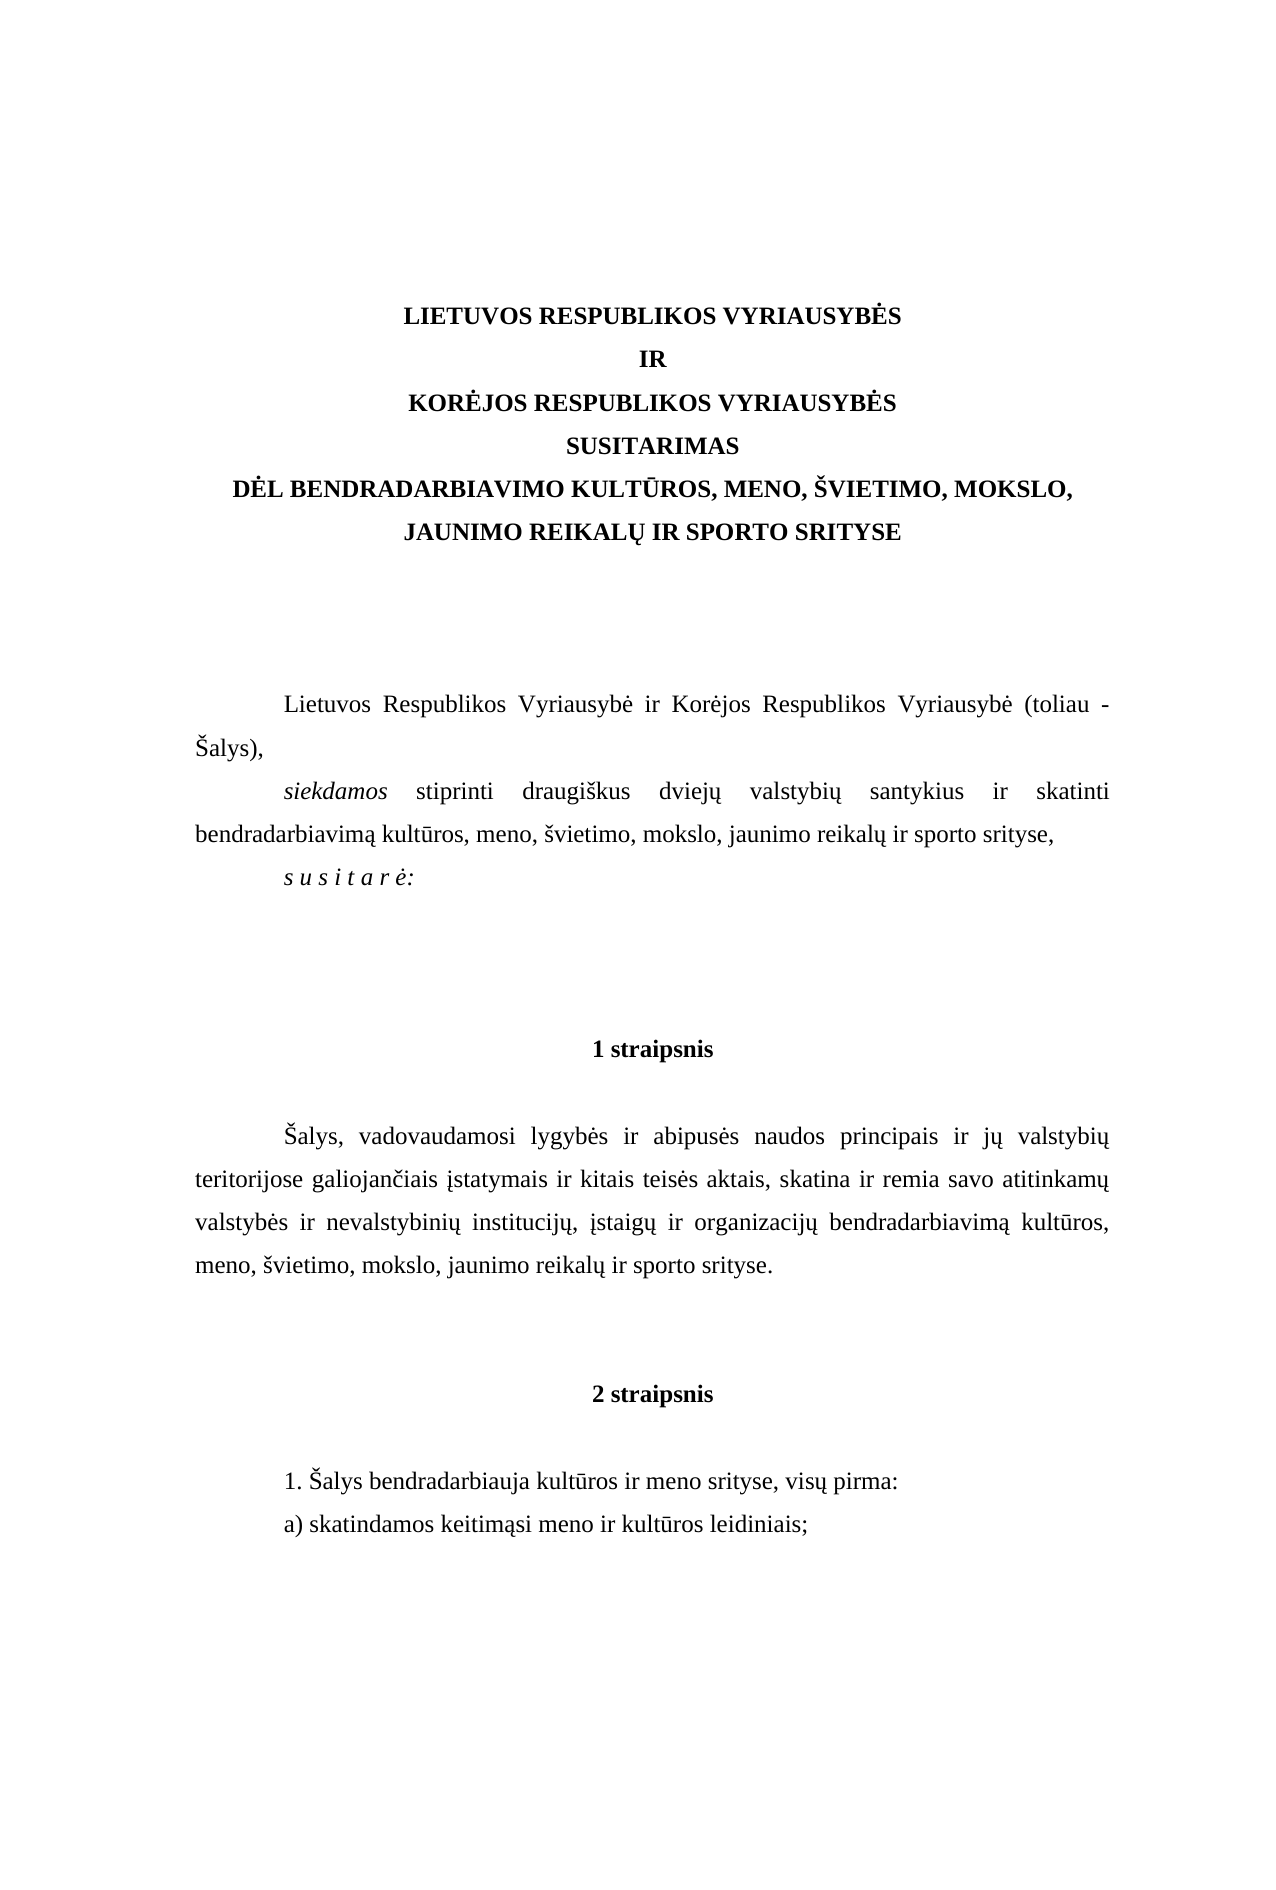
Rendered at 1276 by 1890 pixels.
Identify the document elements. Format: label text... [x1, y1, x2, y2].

text IR [195, 344, 1110, 373]
text LIETUVOS RESPUBLIKOS VYRIAUSYBĖS [195, 301, 1110, 330]
text 1 straipsnis [195, 1034, 1110, 1063]
text JAUNIMO REIKALŲ IR SPORTO SRITYSE [195, 517, 1110, 546]
text Lietuvos Respublikos Vyriausybė ir Korėjos Respublikos Vyriausybė (toliau -Šalys), [195, 689, 1110, 761]
text siekdamos stiprinti draugiškus dviejų valstybių santykius ir skatinti bendradarbiavimą kultūros, meno, švietimo, mokslo, jaunimo reikalų ir sporto srityse, [195, 776, 1110, 848]
text DĖL BENDRADARBIAVIMO KULTŪROS, MENO, ŠVIETIMO, MOKSLO, [195, 474, 1110, 503]
text a) skatindamos keitimąsi meno ir kultūros leidiniais; [195, 1509, 1110, 1538]
text SUSITARIMAS [195, 431, 1110, 459]
text KORĖJOS RESPUBLIKOS VYRIAUSYBĖS [195, 388, 1110, 416]
text s u s i t a r ė: [195, 862, 1110, 891]
text 2 straipsnis [195, 1379, 1110, 1408]
text Šalys, vadovaudamosi lygybės ir abipusės naudos principais ir jų valstybių teritorijose galiojančiais įstatymais ir kitais teisės aktais, skatina ir remia savo atitinkamų valstybės ir nevalstybinių institucijų, įstaigų ir organizacijų bendradarbiavimą kultūros, meno, švietimo, mokslo, jaunimo reikalų ir sporto srityse. [195, 1121, 1110, 1279]
text 1. Šalys bendradarbiauja kultūros ir meno srityse, visų pirma: [195, 1466, 1110, 1494]
